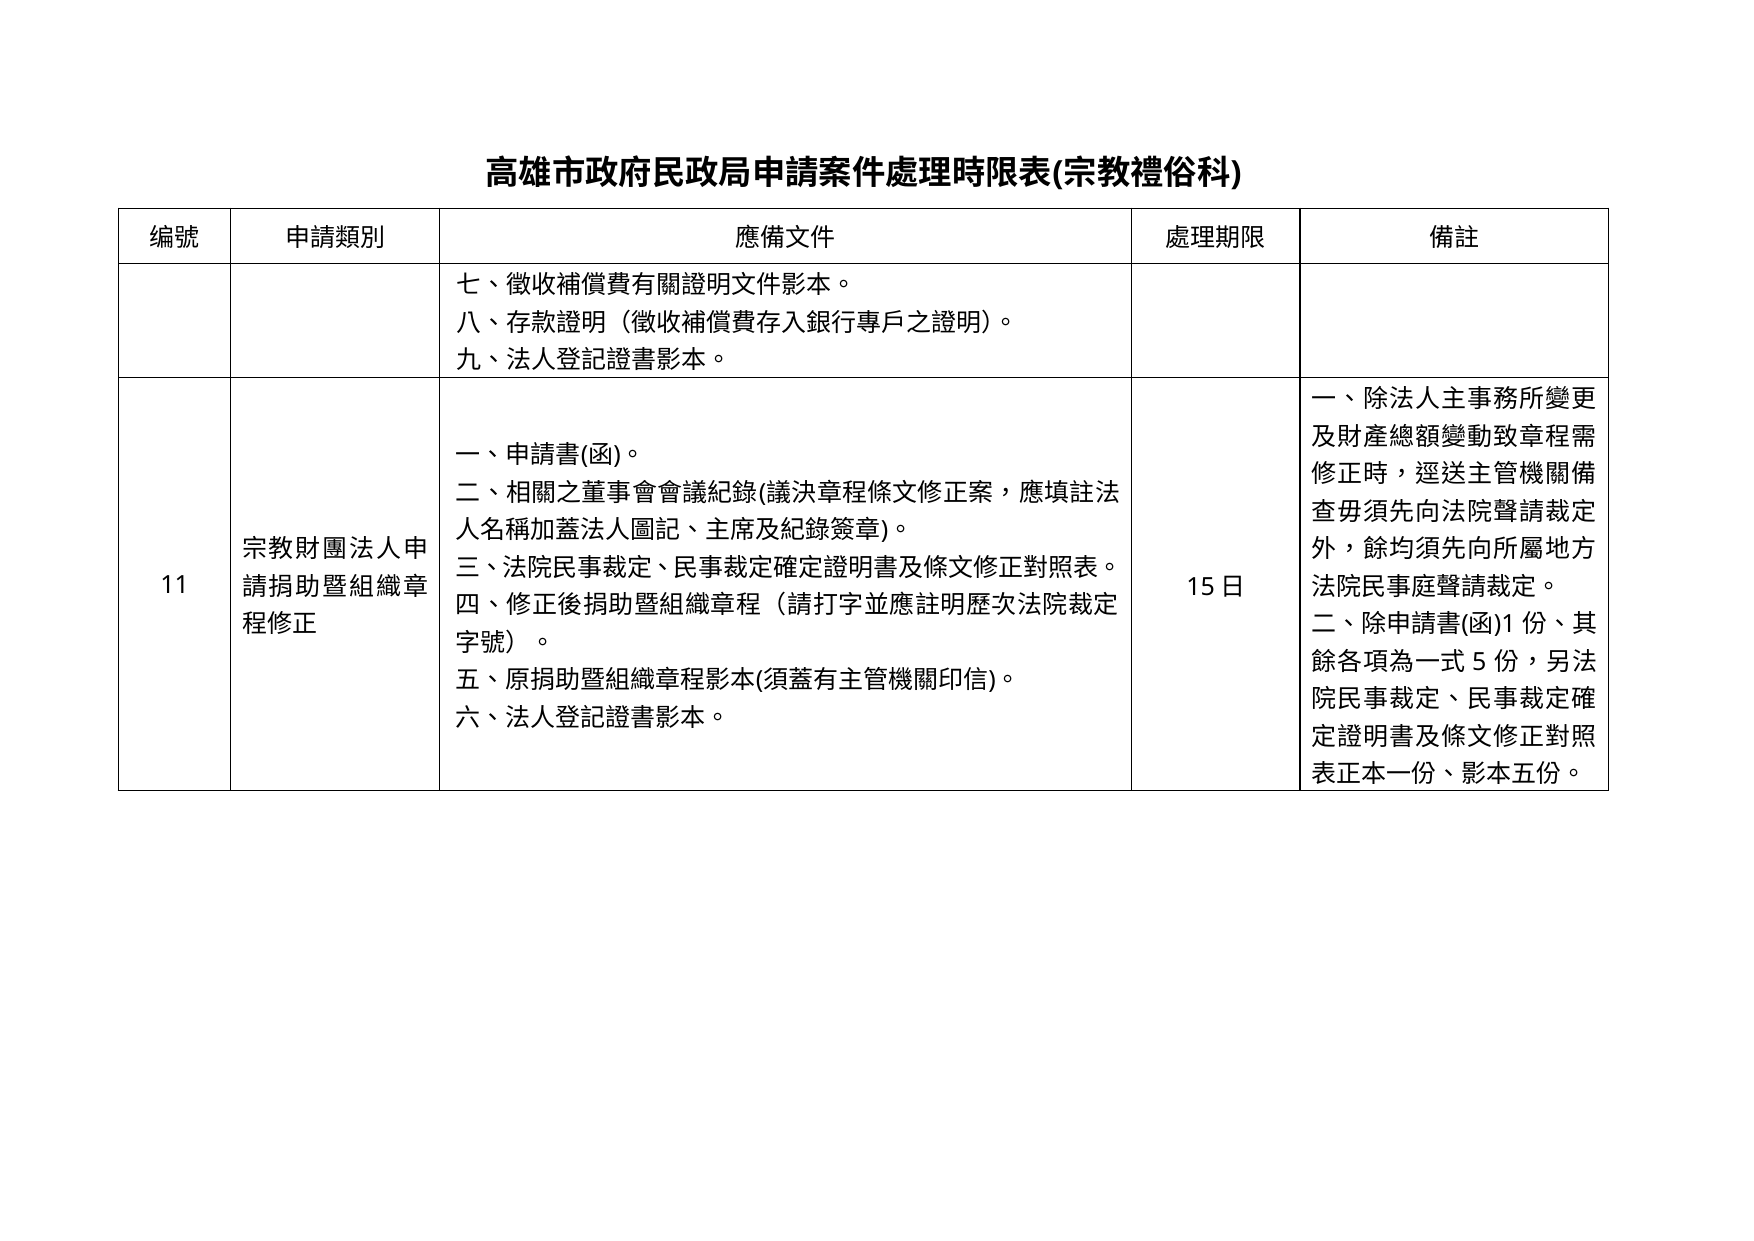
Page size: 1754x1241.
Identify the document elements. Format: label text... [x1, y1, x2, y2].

table_cell 宗教財團法人申請捐助暨組織章程修正 [231, 378, 439, 790]
table_cell 11 [119, 378, 230, 790]
table_cell 七、徵收補償費有關證明文件影本。 八、存款證明（徵收補償費存入銀行專戶之證明）。 九、法人登記證書影本。 [440, 264, 1131, 377]
table_cell 備註 [1301, 209, 1608, 263]
table_header 高雄市政府民政局申請案件處理時限表(宗教禮俗科) [118, 133, 1609, 208]
table_cell 申請類別 [231, 209, 439, 263]
table_cell 處理期限 [1132, 209, 1299, 263]
table_cell 應備文件 [440, 209, 1131, 263]
table_cell 一、除法人主事務所變更及財產總額變動致章程需修正時，逕送主管機關備查毋須先向法院聲請裁定外，餘均須先向所屬地方法院民事庭聲請裁定。 二、除申請書(函)1 份、其餘各項為一式5 份，另法院民事裁定、民事裁定確定證明書及條文修正對照表正本一份、影本五份。 [1301, 378, 1608, 790]
table_cell [1132, 264, 1299, 377]
table_cell [119, 264, 230, 377]
table_cell [231, 264, 439, 377]
table_cell [1301, 264, 1608, 377]
table_cell 一、申請書(函)。 二、相關之董事會會議紀錄(議決章程條文修正案，應填註法人名稱加蓋法人圖記、主席及紀錄簽章)。 三、法院民事裁定、民事裁定確定證明書及條文修正對照表。 四、修正後捐助暨組織章程（請打字並應註明歷次法院裁定字號）。 五、原捐助暨組織章程影本(須蓋有主管機關印信)。 六、法人登記證書影本。 [440, 378, 1131, 790]
table_cell 15日 [1132, 378, 1299, 790]
table_cell 编號 [119, 209, 230, 263]
